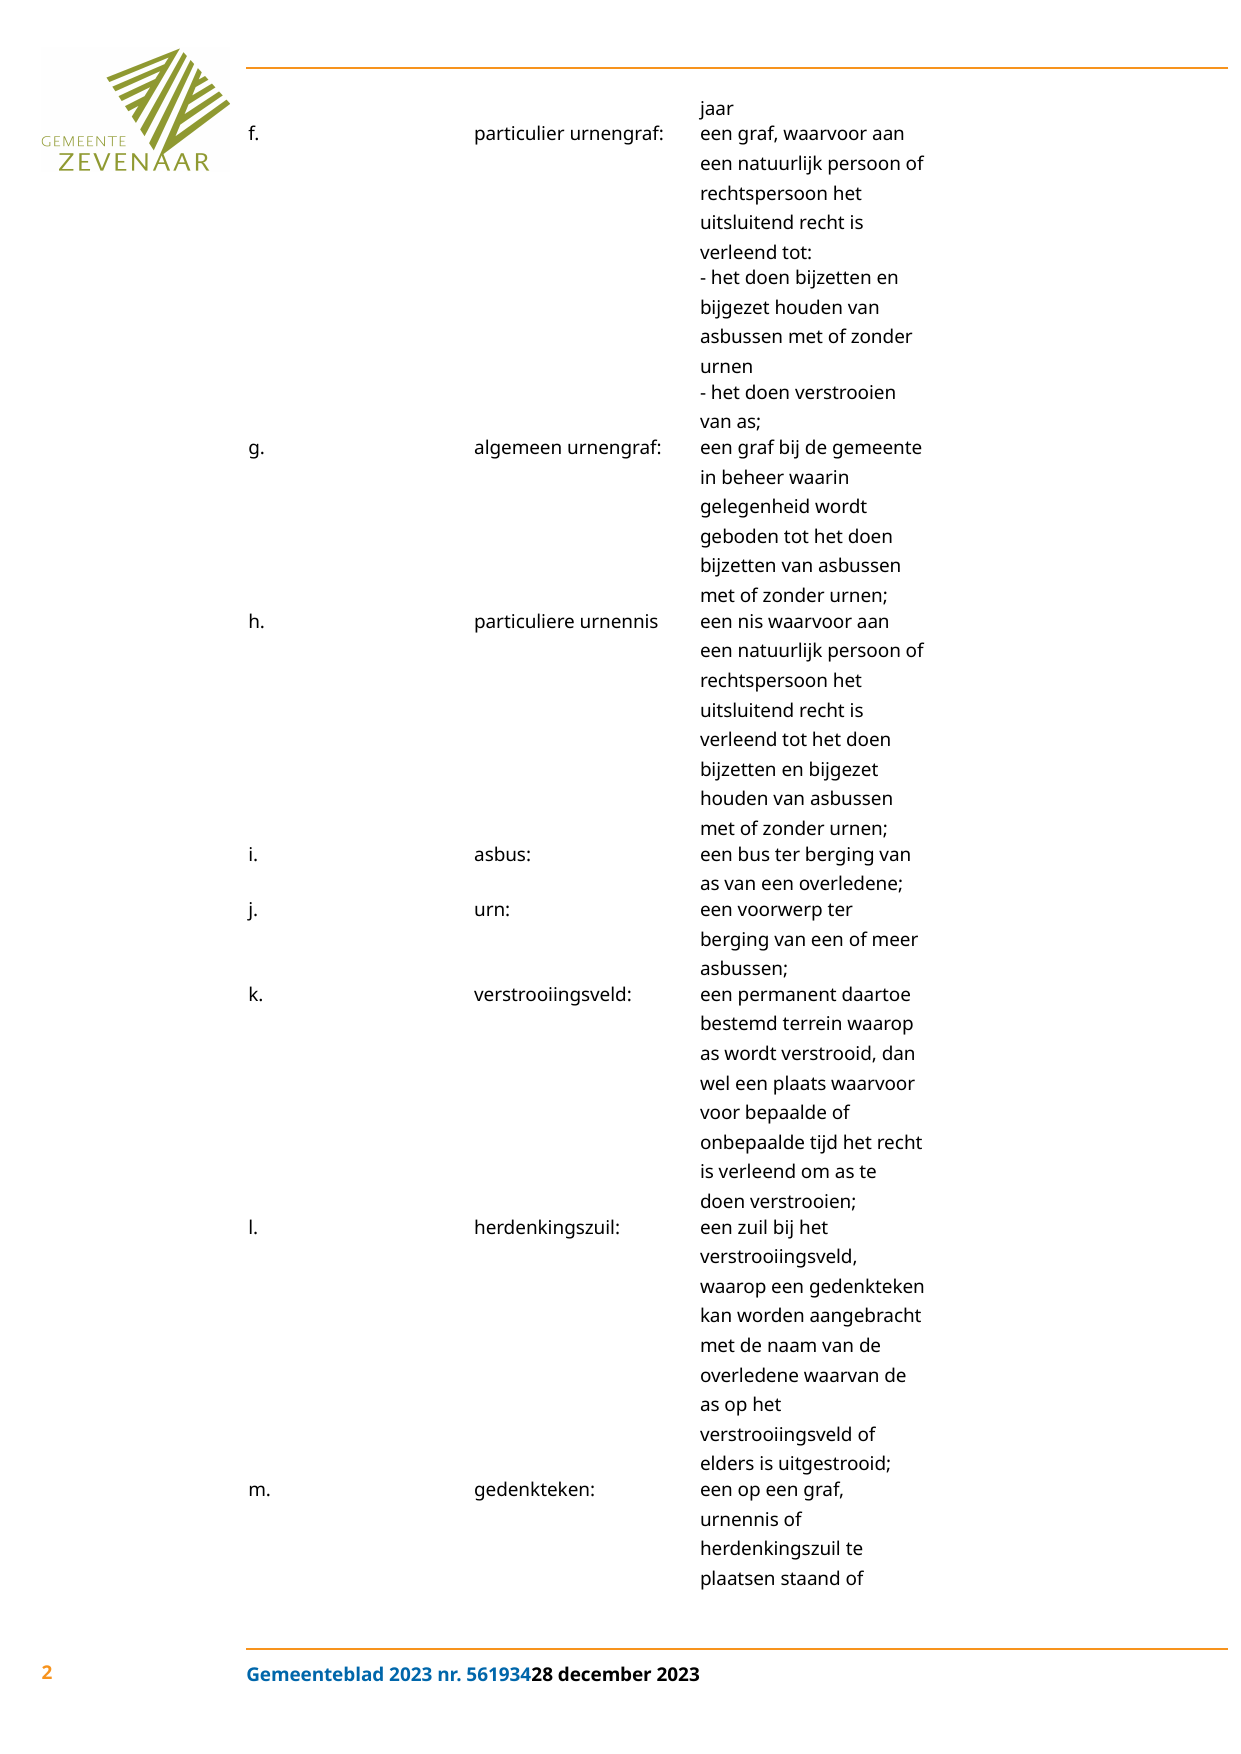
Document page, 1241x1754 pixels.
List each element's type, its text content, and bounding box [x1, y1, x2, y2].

table_cell een zuil bij het verstrooiingsveld, waarop een gedenkteken kan worden aangebracht met de naam van de overledene waarvan de as op het verstrooiingsveld of elders is uitgestrooid; [700, 1214, 926, 1476]
table_cell f. [248, 121, 474, 434]
table_cell een permanent daartoe bestemd terrein waarop as wordt verstrooid, dan wel een plaats waarvoor voor bepaalde of onbepaalde tijd het recht is verleend om as te doen verstrooien; [700, 981, 926, 1214]
table_cell urn: [474, 896, 700, 981]
table_cell herdenkingszuil: [474, 1214, 700, 1476]
table_cell een nis waarvoor aan een natuurlijk persoon of rechtspersoon het uitsluitend recht is verleend tot het doen bijzetten en bijgezet houden van asbussen met of zonder urnen; [700, 608, 926, 841]
table_cell i. [248, 841, 474, 896]
table_cell - het doen verstrooien van as; [700, 379, 926, 434]
table_cell gedenkteken: [474, 1476, 700, 1591]
table_cell m. [248, 1476, 474, 1591]
picture [41, 47, 231, 172]
table_cell een voorwerp ter berging van een of meer asbussen; [700, 896, 926, 981]
table_cell - het doen bijzetten en bijgezet houden van asbussen met of zonder urnen [700, 265, 926, 379]
table_cell een op een graf, urnennis of herdenkingszuil te plaatsen staand of [700, 1476, 926, 1591]
table_cell h. [248, 608, 474, 841]
table_cell [474, 95, 700, 121]
table_cell een bus ter berging van as van een overledene; [700, 841, 926, 896]
table_cell algemeen urnengraf: [474, 434, 700, 608]
table_cell k. [248, 981, 474, 1214]
table_cell l. [248, 1214, 474, 1476]
table_cell een graf, waarvoor aan een natuurlijk persoon of rechtspersoon het uitsluitend recht is verleend tot: [700, 121, 926, 264]
table_cell jaar [700, 95, 926, 121]
table_cell verstrooiingsveld: [474, 981, 700, 1214]
table_cell een graf bij de gemeente in beheer waarin gelegenheid wordt geboden tot het doen bijzetten van asbussen met of zonder urnen; [700, 434, 926, 608]
table_cell particuliere urnennis [474, 608, 700, 841]
table_cell particulier urnengraf: [474, 121, 700, 434]
table_cell asbus: [474, 841, 700, 896]
table_cell g. [248, 434, 474, 608]
table_cell [248, 95, 474, 121]
table_cell j. [248, 896, 474, 981]
table_cell [926, 1502, 1152, 1591]
